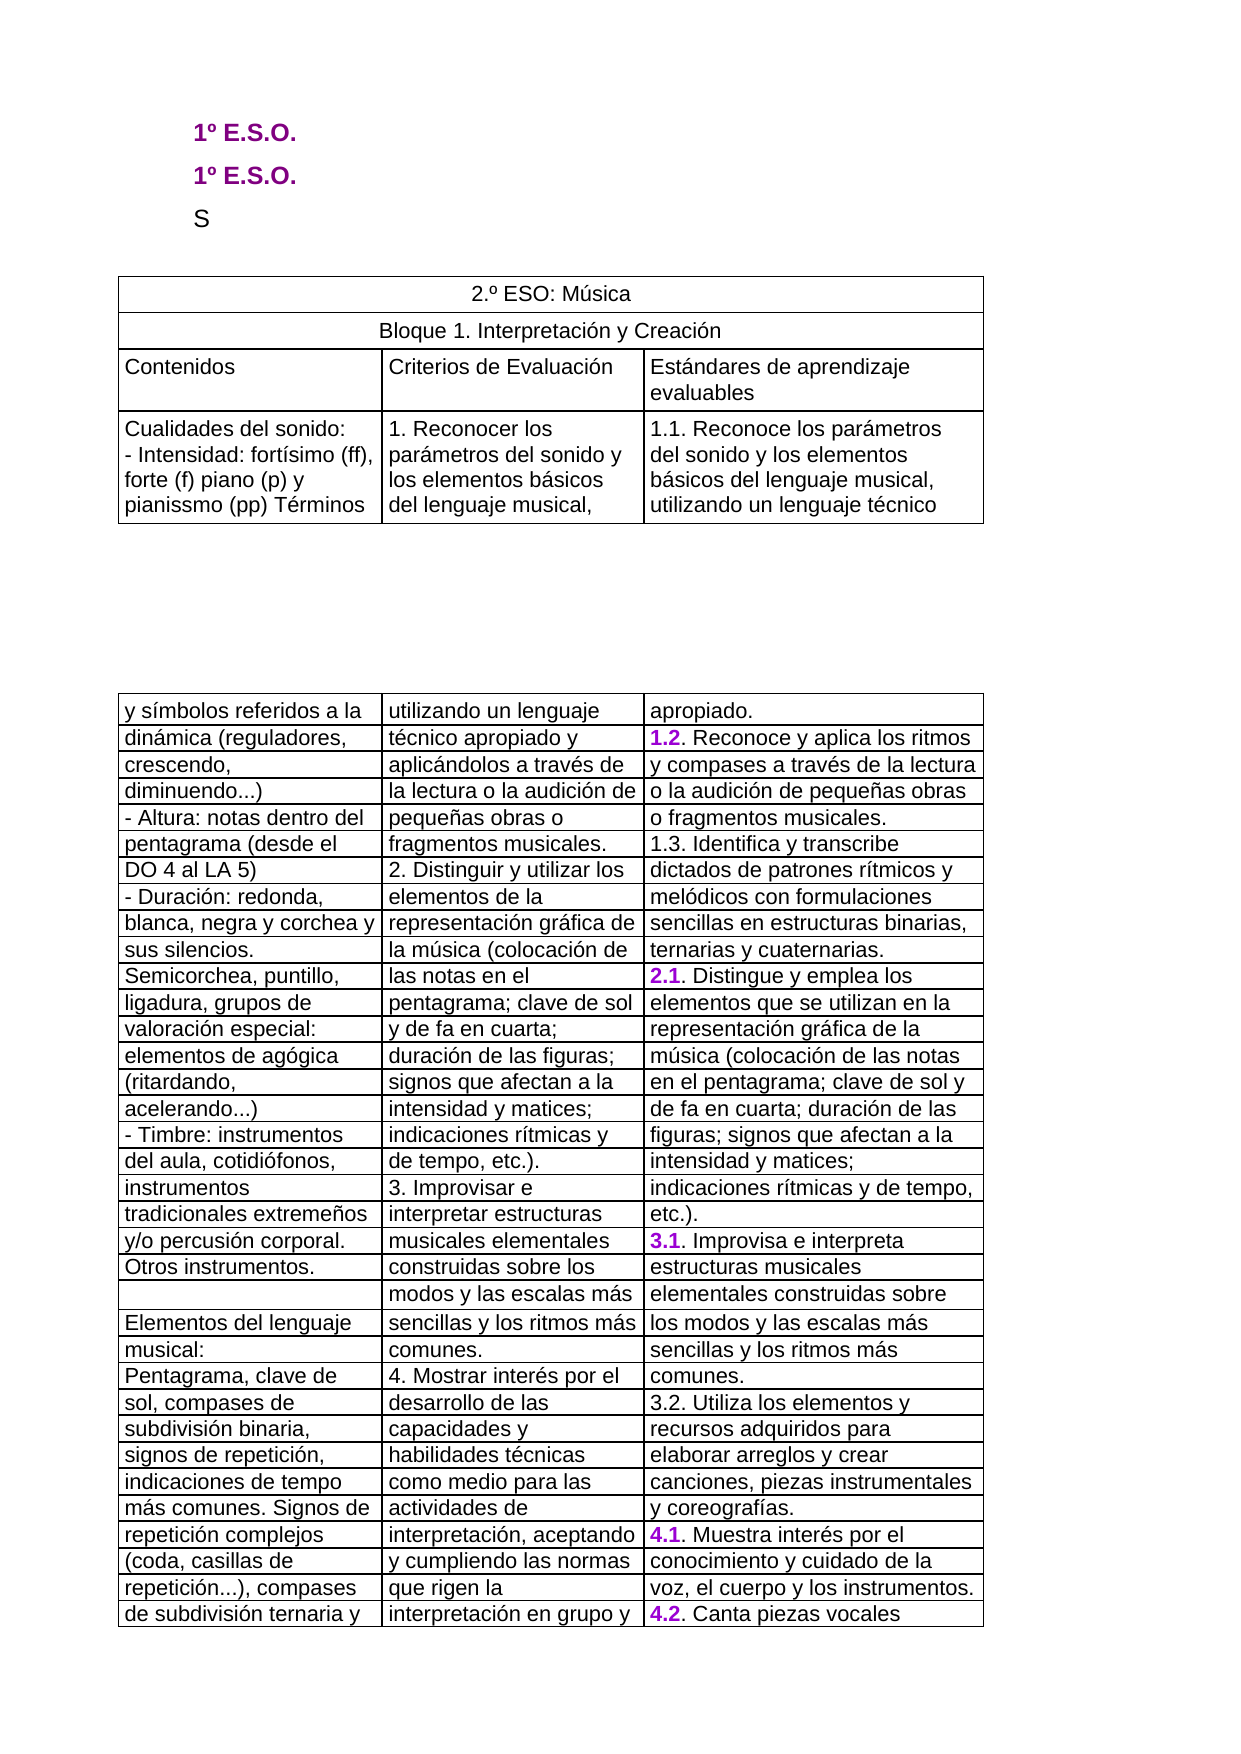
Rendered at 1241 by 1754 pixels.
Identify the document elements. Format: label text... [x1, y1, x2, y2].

table_cell 4.2. Canta piezas vocales [645, 1601, 983, 1626]
table_cell representación gráfica de [383, 911, 643, 936]
table_cell sus silencios. [119, 937, 381, 962]
table_cell Semicorchea, puntillo, [119, 964, 381, 988]
table_cell pentagrama; clave de sol [383, 990, 643, 1015]
table_cell elaborar arreglos y crear [645, 1443, 983, 1467]
table_cell o fragmentos musicales. [645, 805, 983, 830]
table_cell Pentagrama, clave de [119, 1363, 381, 1388]
table_cell - Timbre: instrumentos [119, 1122, 381, 1147]
table_cell sencillas y los ritmos más [383, 1310, 643, 1335]
table_cell 3.1. Improvisa e interpreta [645, 1228, 983, 1253]
table_cell instrumentos [119, 1175, 381, 1200]
table_cell sol, compases de [119, 1390, 381, 1414]
table_cell comunes. [645, 1363, 983, 1388]
table_cell los modos y las escalas más [645, 1310, 983, 1335]
table_cell [119, 1281, 381, 1309]
table_cell pequeñas obras o [383, 805, 643, 830]
table_cell música (colocación de las notas [645, 1043, 983, 1068]
table_cell Cualidades del sonido: - Intensidad: fortísimo (ff), forte (f) piano (p) y pianissmo (pp) Términos [119, 412, 381, 523]
table_cell interpretación, aceptando [383, 1522, 643, 1547]
table_cell habilidades técnicas [383, 1443, 643, 1467]
table_cell signos que afectan a la [383, 1070, 643, 1094]
table_cell en el pentagrama; clave de sol y [645, 1070, 983, 1094]
table_cell como medio para las [383, 1469, 643, 1494]
table_cell recursos adquiridos para [645, 1416, 983, 1441]
text 1º E.S.O. 1º E.S.O. S [149, 118, 1122, 233]
table_cell capacidades y [383, 1416, 643, 1441]
table_cell indicaciones rítmicas y [383, 1122, 643, 1147]
table_cell la música (colocación de [383, 937, 643, 962]
table_cell (ritardando, [119, 1070, 381, 1094]
table_cell 3. Improvisar e [383, 1175, 643, 1200]
table_header apropiado. [645, 694, 983, 724]
table_cell indicaciones rítmicas y de tempo, [645, 1175, 983, 1200]
table_cell canciones, piezas instrumentales [645, 1469, 983, 1494]
table_cell 4.1. Muestra interés por el [645, 1522, 983, 1547]
table_cell estructuras musicales [645, 1255, 983, 1279]
table_header utilizando un lenguaje [383, 694, 643, 724]
table_cell DO 4 al LA 5) [119, 858, 381, 883]
table_cell y coreografías. [645, 1496, 983, 1520]
table_cell etc.). [645, 1202, 983, 1227]
table_cell de subdivisión ternaria y [119, 1601, 381, 1626]
table_cell duración de las figuras; [383, 1043, 643, 1068]
table_cell sencillas y los ritmos más [645, 1337, 983, 1362]
table_cell elementos de agógica [119, 1043, 381, 1068]
table_cell intensidad y matices; [383, 1096, 643, 1121]
table_cell Contenidos [119, 350, 381, 410]
table_cell 2.1. Distingue y emplea los [645, 964, 983, 988]
table_cell ligadura, grupos de [119, 990, 381, 1015]
table_cell repetición...), compases [119, 1575, 381, 1600]
table_cell modos y las escalas más [383, 1281, 643, 1309]
table_cell y de fa en cuarta; [383, 1017, 643, 1041]
table_cell elementales construidas sobre [645, 1281, 983, 1309]
table_cell 1.2. Reconoce y aplica los ritmos [645, 726, 983, 750]
table_cell acelerando...) [119, 1096, 381, 1121]
table_cell diminuendo...) [119, 779, 381, 803]
table_cell las notas en el [383, 964, 643, 988]
table_cell elementos de la [383, 884, 643, 909]
table_cell tradicionales extremeños [119, 1202, 381, 1227]
table_cell y/o percusión corporal. [119, 1228, 381, 1253]
table_cell aplicándolos a través de [383, 752, 643, 777]
table_cell interpretar estructuras [383, 1202, 643, 1227]
table_cell 1.1. Reconoce los parámetros del sonido y los elementos básicos del lenguaje musical, utilizando un lenguaje técnico [645, 412, 983, 523]
table_cell Estándares de aprendizaje evaluables [645, 350, 983, 410]
table_cell blanca, negra y corchea y [119, 911, 381, 936]
table_cell subdivisión binaria, [119, 1416, 381, 1441]
table_cell Elementos del lenguaje [119, 1310, 381, 1335]
table_cell la lectura o la audición de [383, 779, 643, 803]
table_cell conocimiento y cuidado de la [645, 1549, 983, 1573]
table_cell intensidad y matices; [645, 1149, 983, 1174]
table_cell y cumpliendo las normas [383, 1549, 643, 1573]
table_cell - Duración: redonda, [119, 884, 381, 909]
table_cell actividades de [383, 1496, 643, 1520]
table_cell ternarias y cuaternarias. [645, 937, 983, 962]
table_cell signos de repetición, [119, 1443, 381, 1467]
table_cell o la audición de pequeñas obras [645, 779, 983, 803]
table_cell Bloque 1. Interpretación y Creación [119, 313, 983, 348]
table_cell del aula, cotidiófonos, [119, 1149, 381, 1174]
table_cell sencillas en estructuras binarias, [645, 911, 983, 936]
table_cell melódicos con formulaciones [645, 884, 983, 909]
table_cell - Altura: notas dentro del [119, 805, 381, 830]
table_cell 4. Mostrar interés por el [383, 1363, 643, 1388]
table_cell crescendo, [119, 752, 381, 777]
table_cell de tempo, etc.). [383, 1149, 643, 1174]
table_cell comunes. [383, 1337, 643, 1362]
table_cell y compases a través de la lectura [645, 752, 983, 777]
table_cell indicaciones de tempo [119, 1469, 381, 1494]
table_cell más comunes. Signos de [119, 1496, 381, 1520]
table_header 2.º ESO: Música [119, 277, 983, 312]
table_cell valoración especial: [119, 1017, 381, 1041]
table_cell construidas sobre los [383, 1255, 643, 1279]
table_cell musicales elementales [383, 1228, 643, 1253]
table_cell 3.2. Utiliza los elementos y [645, 1390, 983, 1414]
table_cell que rigen la [383, 1575, 643, 1600]
table_cell repetición complejos [119, 1522, 381, 1547]
table_cell 1. Reconocer los parámetros del sonido y los elementos básicos del lenguaje musical, [383, 412, 643, 523]
table_cell técnico apropiado y [383, 726, 643, 750]
table_cell dinámica (reguladores, [119, 726, 381, 750]
table_header y símbolos referidos a la [119, 694, 381, 724]
table_cell voz, el cuerpo y los instrumentos. [645, 1575, 983, 1600]
table_cell Otros instrumentos. [119, 1255, 381, 1279]
table_cell representación gráfica de la [645, 1017, 983, 1041]
table_cell fragmentos musicales. [383, 831, 643, 856]
table_cell (coda, casillas de [119, 1549, 381, 1573]
table_cell de fa en cuarta; duración de las [645, 1096, 983, 1121]
table_cell interpretación en grupo y [383, 1601, 643, 1626]
table_cell figuras; signos que afectan a la [645, 1122, 983, 1147]
table_cell Criterios de Evaluación [383, 350, 643, 410]
table_cell 2. Distinguir y utilizar los [383, 858, 643, 883]
table_cell dictados de patrones rítmicos y [645, 858, 983, 883]
table_cell musical: [119, 1337, 381, 1362]
table_cell desarrollo de las [383, 1390, 643, 1414]
table_cell 1.3. Identifica y transcribe [645, 831, 983, 856]
table_cell pentagrama (desde el [119, 831, 381, 856]
table_cell elementos que se utilizan en la [645, 990, 983, 1015]
